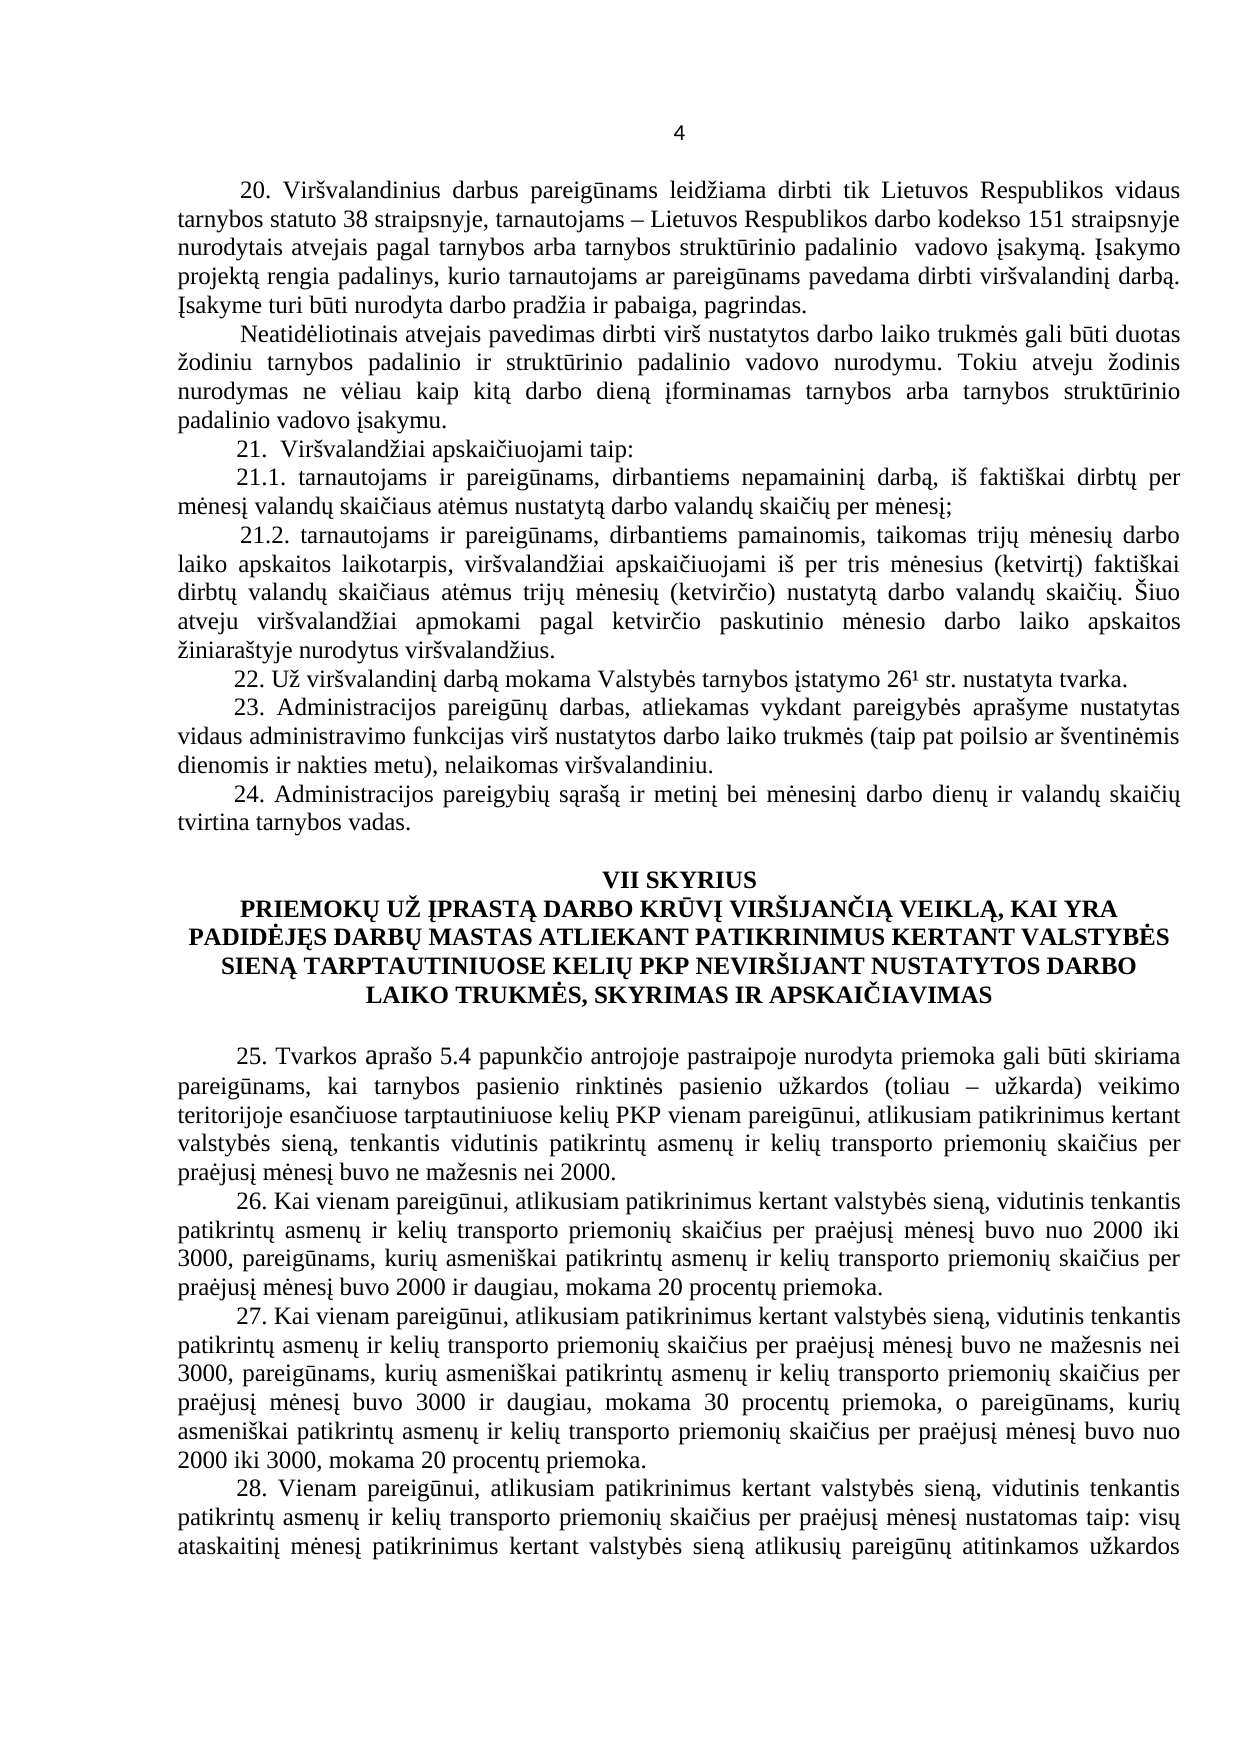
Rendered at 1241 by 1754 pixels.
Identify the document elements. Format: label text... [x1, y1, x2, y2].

text 24. Administracijos pareigybių sąrašą ir metinį bei mėnesinį darbo dienų ir valandų skaičių tvirtina tarnybos vadas. [177, 779, 1181, 836]
text 21. Viršvalandžiai apskaičiuojami taip: [177, 434, 1181, 462]
text Neatidėliotinais atvejais pavedimas dirbti virš nustatytos darbo laiko trukmės gali būti duotas žodiniu tarnybos padalinio ir struktūrinio padalinio vadovo nurodymu. Tokiu atveju žodinis nurodymas ne vėliau kaip kitą darbo dieną įforminamas tarnybos arba tarnybos struktūrinio padalinio vadovo įsakymu. [177, 319, 1181, 434]
text 23. Administracijos pareigūnų darbas, atliekamas vykdant pareigybės aprašyme nustatytas vidaus administravimo funkcijas virš nustatytos darbo laiko trukmės (taip pat poilsio ar šventinėmis dienomis ir nakties metu), nelaikomas viršvalandiniu. [177, 692, 1181, 779]
text 21.1. tarnautojams ir pareigūnams, dirbantiems nepamaininį darbą, iš faktiškai dirbtų per mėnesį valandų skaičiaus atėmus nustatytą darbo valandų skaičių per mėnesį; [177, 462, 1181, 520]
text 22. Už viršvalandinį darbą mokama Valstybės tarnybos įstatymo 26¹ str. nustatyta tvarka. [177, 664, 1181, 692]
text 20. Viršvalandinius darbus pareigūnams leidžiama dirbti tik Lietuvos Respublikos vidaus tarnybos statuto 38 straipsnyje, tarnautojams – Lietuvos Respublikos darbo kodekso 151 straipsnyje nurodytais atvejais pagal tarnybos arba tarnybos struktūrinio padalinio vadovo įsakymą. Įsakymo projektą rengia padalinys, kurio tarnautojams ar pareigūnams pavedama dirbti viršvalandinį darbą. Įsakyme turi būti nurodyta darbo pradžia ir pabaiga, pagrindas. [177, 175, 1181, 319]
text 28. Vienam pareigūnui, atlikusiam patikrinimus kertant valstybės sieną, vidutinis tenkantis patikrintų asmenų ir kelių transporto priemonių skaičius per praėjusį mėnesį nustatomas taip: visų ataskaitinį mėnesį patikrinimus kertant valstybės sieną atlikusių pareigūnų atitinkamos užkardos [177, 1473, 1181, 1560]
text 26. Kai vienam pareigūnui, atlikusiam patikrinimus kertant valstybės sieną, vidutinis tenkantis patikrintų asmenų ir kelių transporto priemonių skaičius per praėjusį mėnesį buvo nuo 2000 iki 3000, pareigūnams, kurių asmeniškai patikrintų asmenų ir kelių transporto priemonių skaičius per praėjusį mėnesį buvo 2000 ir daugiau, mokama 20 procentų priemoka. [177, 1186, 1181, 1301]
text PRIEMOKŲ UŽ ĮPRASTĄ DARBO KRŪVĮ VIRŠIJANČIĄ VEIKLĄ, KAI YRA PADIDĖJĘS DARBŲ MASTAS ATLIEKANT PATIKRINIMUS KERTANT VALSTYBĖS SIENĄ TARPTAUTINIUOSE KELIŲ PKP NEVIRŠIJANT NUSTATYTOS DARBO LAIKO TRUKMĖS, SKYRIMAS IR APSKAIČIAVIMAS [177, 894, 1181, 1009]
text VII SKYRIUS [177, 865, 1181, 894]
text 27. Kai vienam pareigūnui, atlikusiam patikrinimus kertant valstybės sieną, vidutinis tenkantis patikrintų asmenų ir kelių transporto priemonių skaičius per praėjusį mėnesį buvo ne mažesnis nei 3000, pareigūnams, kurių asmeniškai patikrintų asmenų ir kelių transporto priemonių skaičius per praėjusį mėnesį buvo 3000 ir daugiau, mokama 30 procentų priemoka, o pareigūnams, kurių asmeniškai patikrintų asmenų ir kelių transporto priemonių skaičius per praėjusį mėnesį buvo nuo 2000 iki 3000, mokama 20 procentų priemoka. [177, 1301, 1181, 1473]
text 25. Tvarkos aprašo 5.4 papunkčio antrojoje pastraipoje nurodyta priemoka gali būti skiriama pareigūnams, kai tarnybos pasienio rinktinės pasienio užkardos (toliau – užkarda) veikimo teritorijoje esančiuose tarptautiniuose kelių PKP vienam pareigūnui, atlikusiam patikrinimus kertant valstybės sieną, tenkantis vidutinis patikrintų asmenų ir kelių transporto priemonių skaičius per praėjusį mėnesį buvo ne mažesnis nei 2000. [177, 1037, 1181, 1186]
text 21.2. tarnautojams ir pareigūnams, dirbantiems pamainomis, taikomas trijų mėnesių darbo laiko apskaitos laikotarpis, viršvalandžiai apskaičiuojami iš per tris mėnesius (ketvirtį) faktiškai dirbtų valandų skaičiaus atėmus trijų mėnesių (ketvirčio) nustatytą darbo valandų skaičių. Šiuo atveju viršvalandžiai apmokami pagal ketvirčio paskutinio mėnesio darbo laiko apskaitos žiniaraštyje nurodytus viršvalandžius. [177, 520, 1181, 664]
